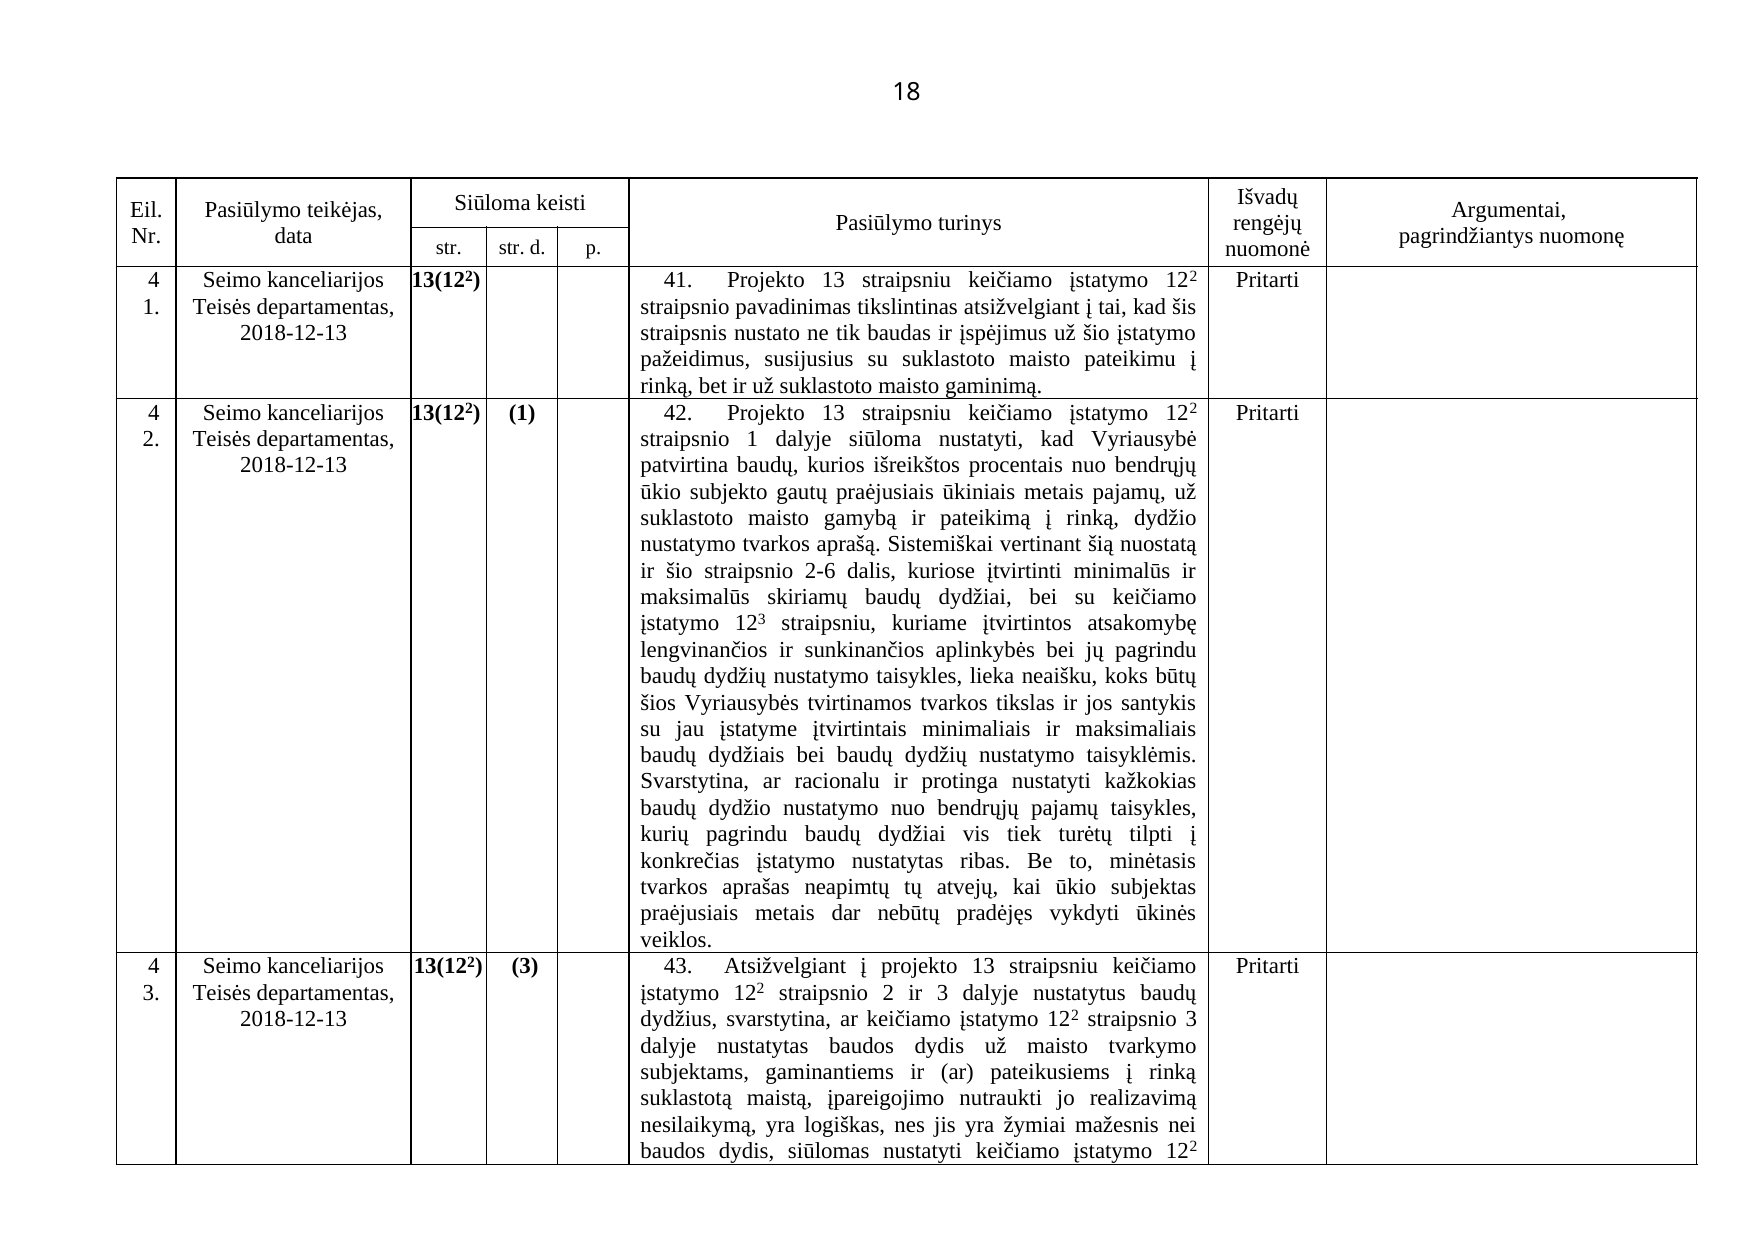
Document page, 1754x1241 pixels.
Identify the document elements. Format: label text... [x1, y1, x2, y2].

table_cell 43. Atsižvelgiant į projekto 13 straipsniu keičiamo įstatymo 122 straipsnio 2 ir 3 dalyje nustatytus baudų dydžius, svarstytina, ar keičiamo įstatymo 122 straipsnio 3 dalyje nustatytas baudos dydis už maisto tvarkymo subjektams, gaminantiems ir (ar) pateikusiems į rinką suklastotą maistą, įpareigojimo nutraukti jo realizavimą nesilaikymą, yra logiškas, nes jis yra žymiai mažesnis nei baudos dydis, siūlomas nustatyti keičiamo įstatymo 122 [630, 953, 1208, 1163]
table_cell 41. Projekto 13 straipsniu keičiamo įstatymo 122 straipsnio pavadinimas tikslintinas atsižvelgiant į tai, kad šis straipsnis nustato ne tik baudas ir įspėjimus už šio įstatymo pažeidimus, susijusius su suklastoto maisto pateikimu į rinką, bet ir už suklastoto maisto gaminimą. [630, 267, 1208, 398]
table_header Argumentai, pagrindžiantys nuomonę [1327, 179, 1696, 266]
table_cell str. d. [487, 228, 557, 266]
table_cell (1) [487, 399, 557, 952]
table_header Eil. Nr. [117, 179, 175, 266]
table_cell [558, 399, 628, 952]
table_cell Seimo kanceliarijos Teisės departamentas, 2018-12-13 [177, 953, 410, 1163]
table_cell Pritarti [1209, 267, 1326, 398]
table_cell Seimo kanceliarijos Teisės departamentas, 2018-12-13 [177, 399, 410, 952]
table_cell (3) [487, 953, 557, 1163]
table_cell 13(122) [412, 399, 486, 952]
table_header Siūloma keisti [412, 179, 628, 226]
table_cell str. [412, 228, 486, 266]
table_cell [558, 953, 628, 1163]
table_cell 13(122) [412, 267, 486, 398]
table_cell Pritarti [1209, 953, 1326, 1163]
table_header Pasiūlymo turinys [630, 179, 1208, 266]
table_cell 13(122) [412, 953, 486, 1163]
table_header Išvadų rengėjų nuomonė [1209, 179, 1326, 266]
table_cell [558, 267, 628, 398]
table_cell [487, 267, 557, 398]
table_cell Pritarti [1209, 399, 1326, 952]
table_cell Seimo kanceliarijos Teisės departamentas, 2018-12-13 [177, 267, 410, 398]
table_header Pasiūlymo teikėjas, data [177, 179, 410, 266]
table_cell [117, 399, 175, 952]
table_cell [117, 267, 175, 398]
table_cell [1327, 267, 1696, 398]
table_cell 42. Projekto 13 straipsniu keičiamo įstatymo 122 straipsnio 1 dalyje siūloma nustatyti, kad Vyriausybė patvirtina baudų, kurios išreikštos procentais nuo bendrųjų ūkio subjekto gautų praėjusiais ūkiniais metais pajamų, už suklastoto maisto gamybą ir pateikimą į rinką, dydžio nustatymo tvarkos aprašą. Sistemiškai vertinant šią nuostatą ir šio straipsnio 2-6 dalis, kuriose įtvirtinti minimalūs ir maksimalūs skiriamų baudų dydžiai, bei su keičiamo įstatymo 123 straipsniu, kuriame įtvirtintos atsakomybę lengvinančios ir sunkinančios aplinkybės bei jų pagrindu baudų dydžių nustatymo taisykles, lieka neaišku, koks būtų šios Vyriausybės tvirtinamos tvarkos tikslas ir jos santykis su jau įstatyme įtvirtintais minimaliais ir maksimaliais baudų dydžiais bei baudų dydžių nustatymo taisyklėmis. Svarstytina, ar racionalu ir protinga nustatyti kažkokias baudų dydžio nustatymo nuo bendrųjų pajamų taisykles, kurių pagrindu baudų dydžiai vis tiek turėtų tilpti į konkrečias įstatymo nustatytas ribas. Be to, minėtasis tvarkos aprašas neapimtų tų atvejų, kai ūkio subjektas praėjusiais metais dar nebūtų pradėjęs vykdyti ūkinės veiklos. [630, 399, 1208, 952]
table_cell [1327, 953, 1696, 1163]
table_cell p. [558, 228, 628, 266]
table_cell [117, 953, 175, 1163]
table_cell [1327, 399, 1696, 952]
